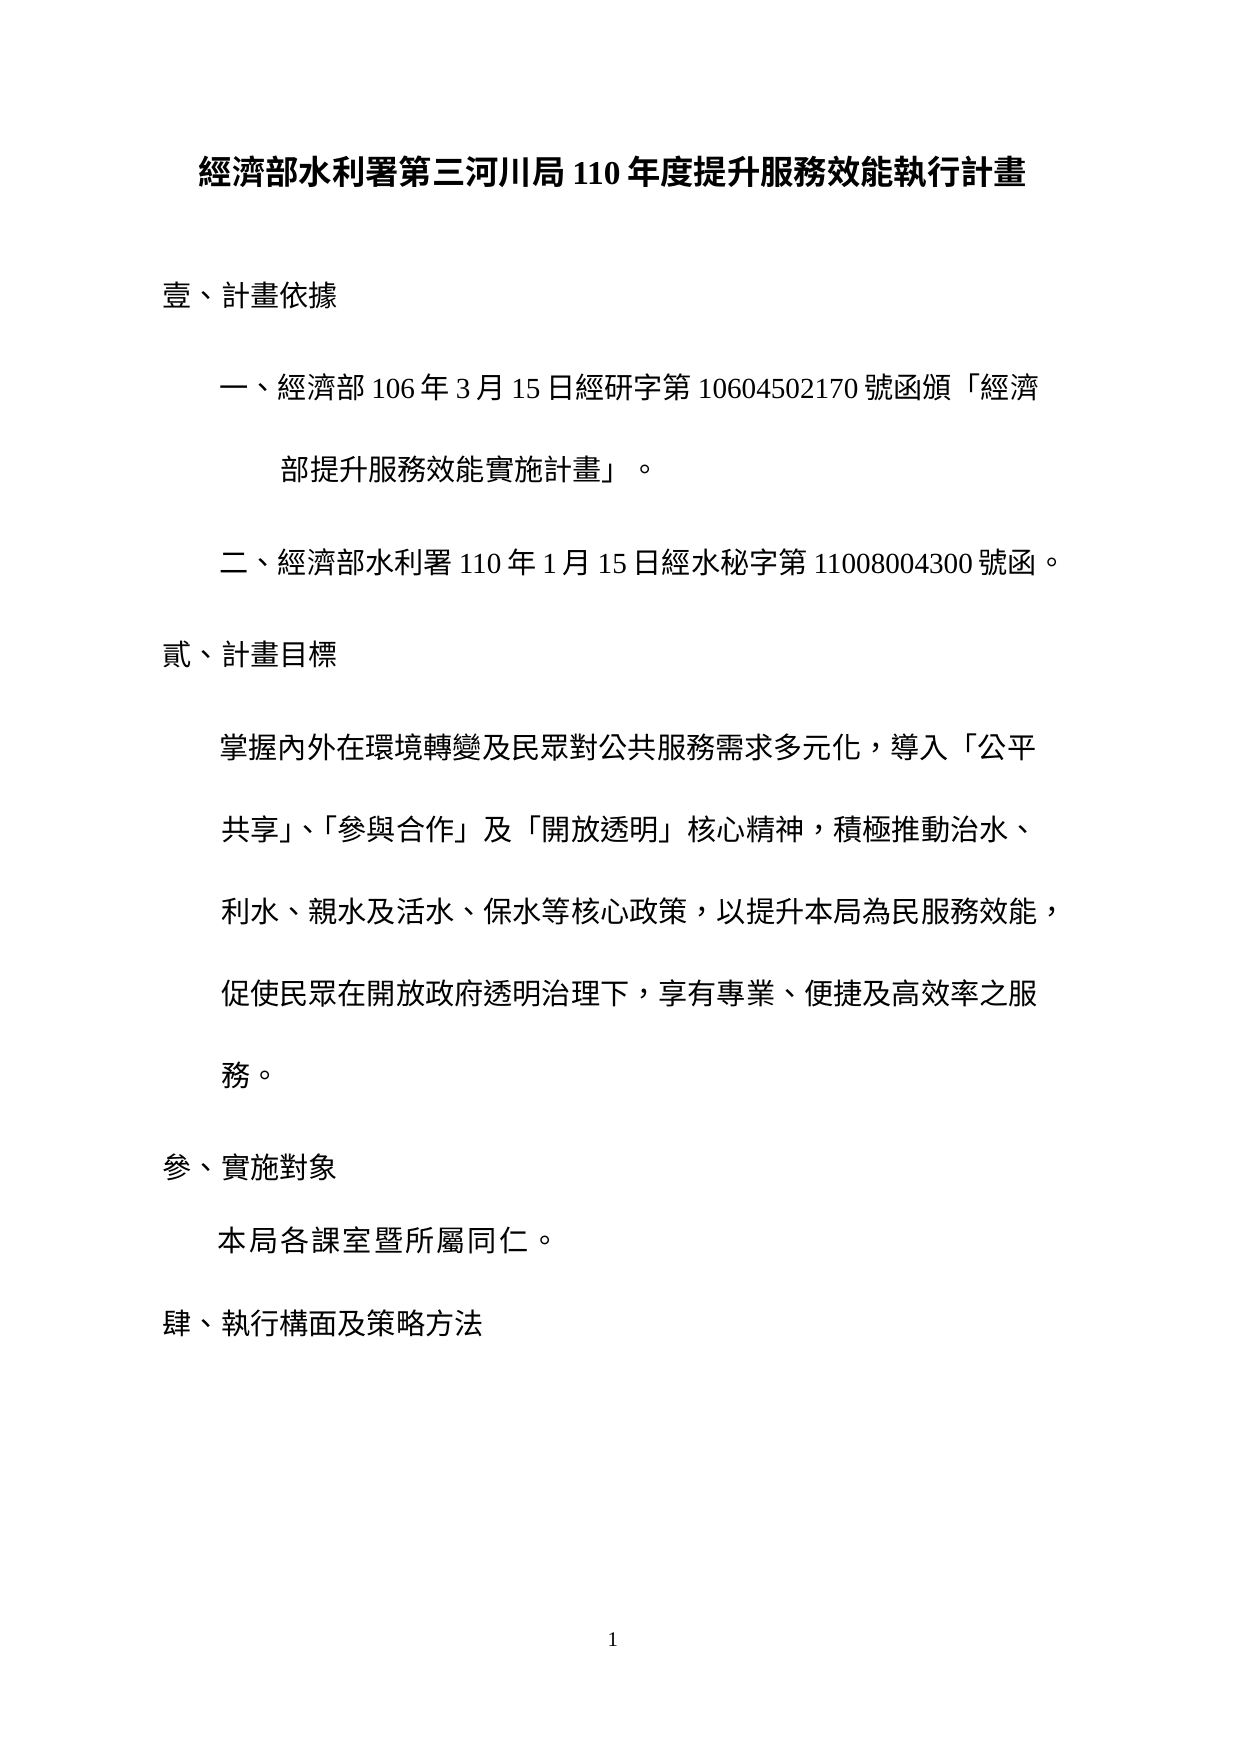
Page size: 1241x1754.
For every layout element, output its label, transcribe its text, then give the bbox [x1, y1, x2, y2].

text 掌握內外在環境轉變及民眾對公共服務需求多元化，導入「公平共享」、「參與合作」及「開放透明」核心精神，積極推動治水、利水、親水及活水、保水等核心政策，以提升本局為民服務效能，促使民眾在開放政府透明治理下，享有專業、便捷及高效率之服務。 [219, 704, 1063, 1115]
text 壹、計畫依據 [162, 252, 1063, 334]
text 經濟部水利署第三河川局110年度提升服務效能執行計畫 [162, 129, 1063, 211]
text 參、實施對象 [162, 1125, 1063, 1207]
text 一、經濟部106年3月15日經研字第10604502170號函頒「經濟部提升服務效能實施計畫」。 [219, 345, 1063, 509]
text 肆、執行構面及策略方法 [162, 1281, 1063, 1363]
text 二、經濟部水利署110年1月15日經水秘字第11008004300號函。 [219, 519, 1063, 601]
text 本局各課室暨所屬同仁。 [218, 1218, 1063, 1260]
text 貳、計畫目標 [162, 612, 1063, 694]
